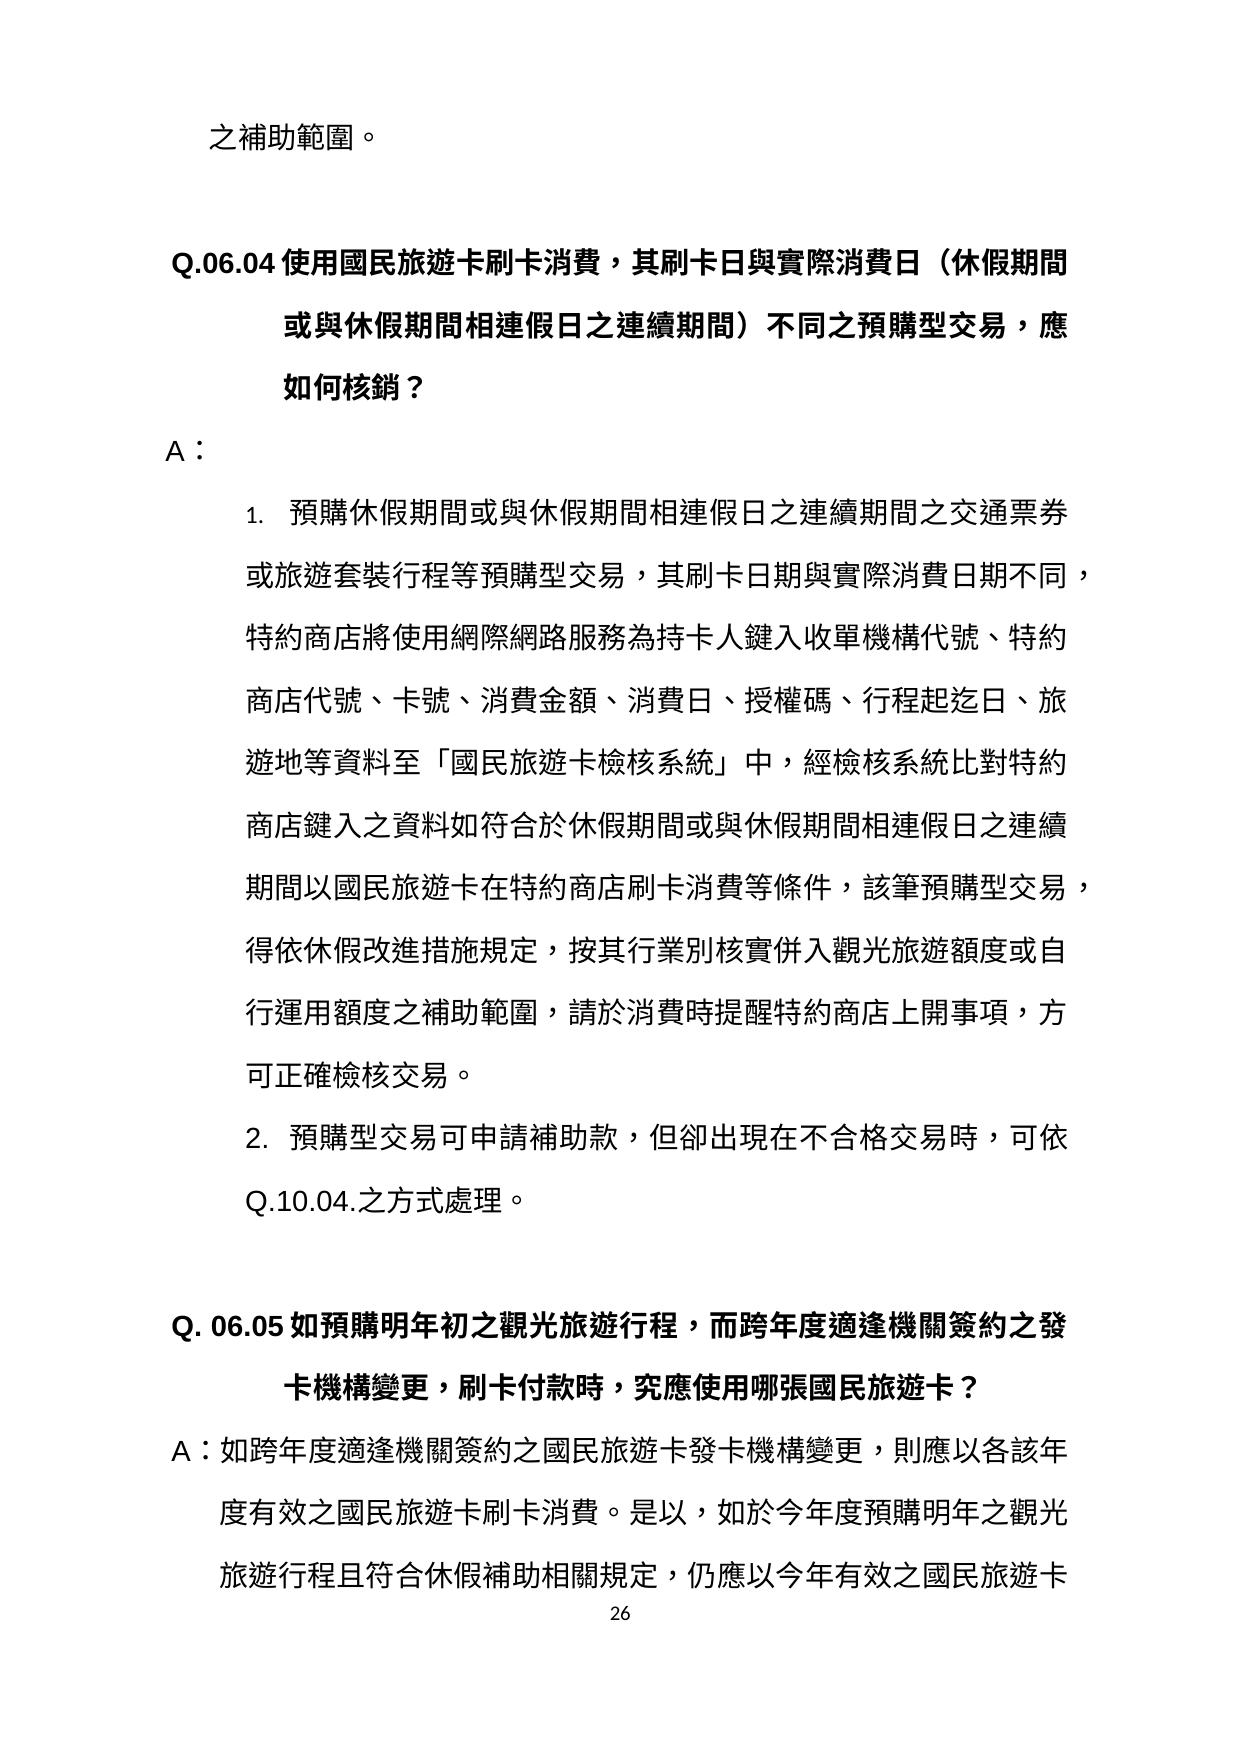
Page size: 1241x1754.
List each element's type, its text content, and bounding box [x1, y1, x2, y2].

text A：如跨年度適逢機關簽約之國民旅遊卡發卡機構變更，則應以各該年度有效之國民旅遊卡刷卡消費。是以，如於今年度預購明年之觀光旅遊行程且符合休假補助相關規定，仍應以今年有效之國民旅遊卡 [171, 1407, 1069, 1594]
text Q.06.04使用國民旅遊卡刷卡消費，其刷卡日與實際消費日（休假期間或與休假期間相連假日之連續期間）不同之預購型交易，應如何核銷？ [171, 219, 1069, 407]
text A： [165, 407, 1069, 469]
list 之補助範圍。 [209, 94, 1069, 157]
text Q. 06.05如預購明年初之觀光旅遊行程，而跨年度適逢機關簽約之發卡機構變更，刷卡付款時，究應使用哪張國民旅遊卡？ [171, 1282, 1069, 1407]
list 預購休假期間或與休假期間相連假日之連續期間之交通票券或旅遊套裝行程等預購型交易，其刷卡日期與實際消費日期不同，特約商店將使用網際網路服務為持卡人鍵入收單機構代號、特約商店代號、卡號、消費金額、消費日、授權碼、行程起迄日、旅遊地等資料至「國民旅遊卡檢核系統」中，經檢核系統比對特約商店鍵入之資料如符合於休假期間或與休假期間相連假日之連續期間以國民旅遊卡在特約商店刷卡消費等條件，該筆預購型交易，得依休假改進措施規定，按其行業別核實併入觀光旅遊額度或自行運用額度之補助範圍，請於消費時提醒特約商店上開事項，方可正確檢核交易。 [245, 469, 1069, 1094]
list 預購型交易可申請補助款，但卻出現在不合格交易時，可依Q.10.04.之方式處理。 [245, 1094, 1069, 1219]
